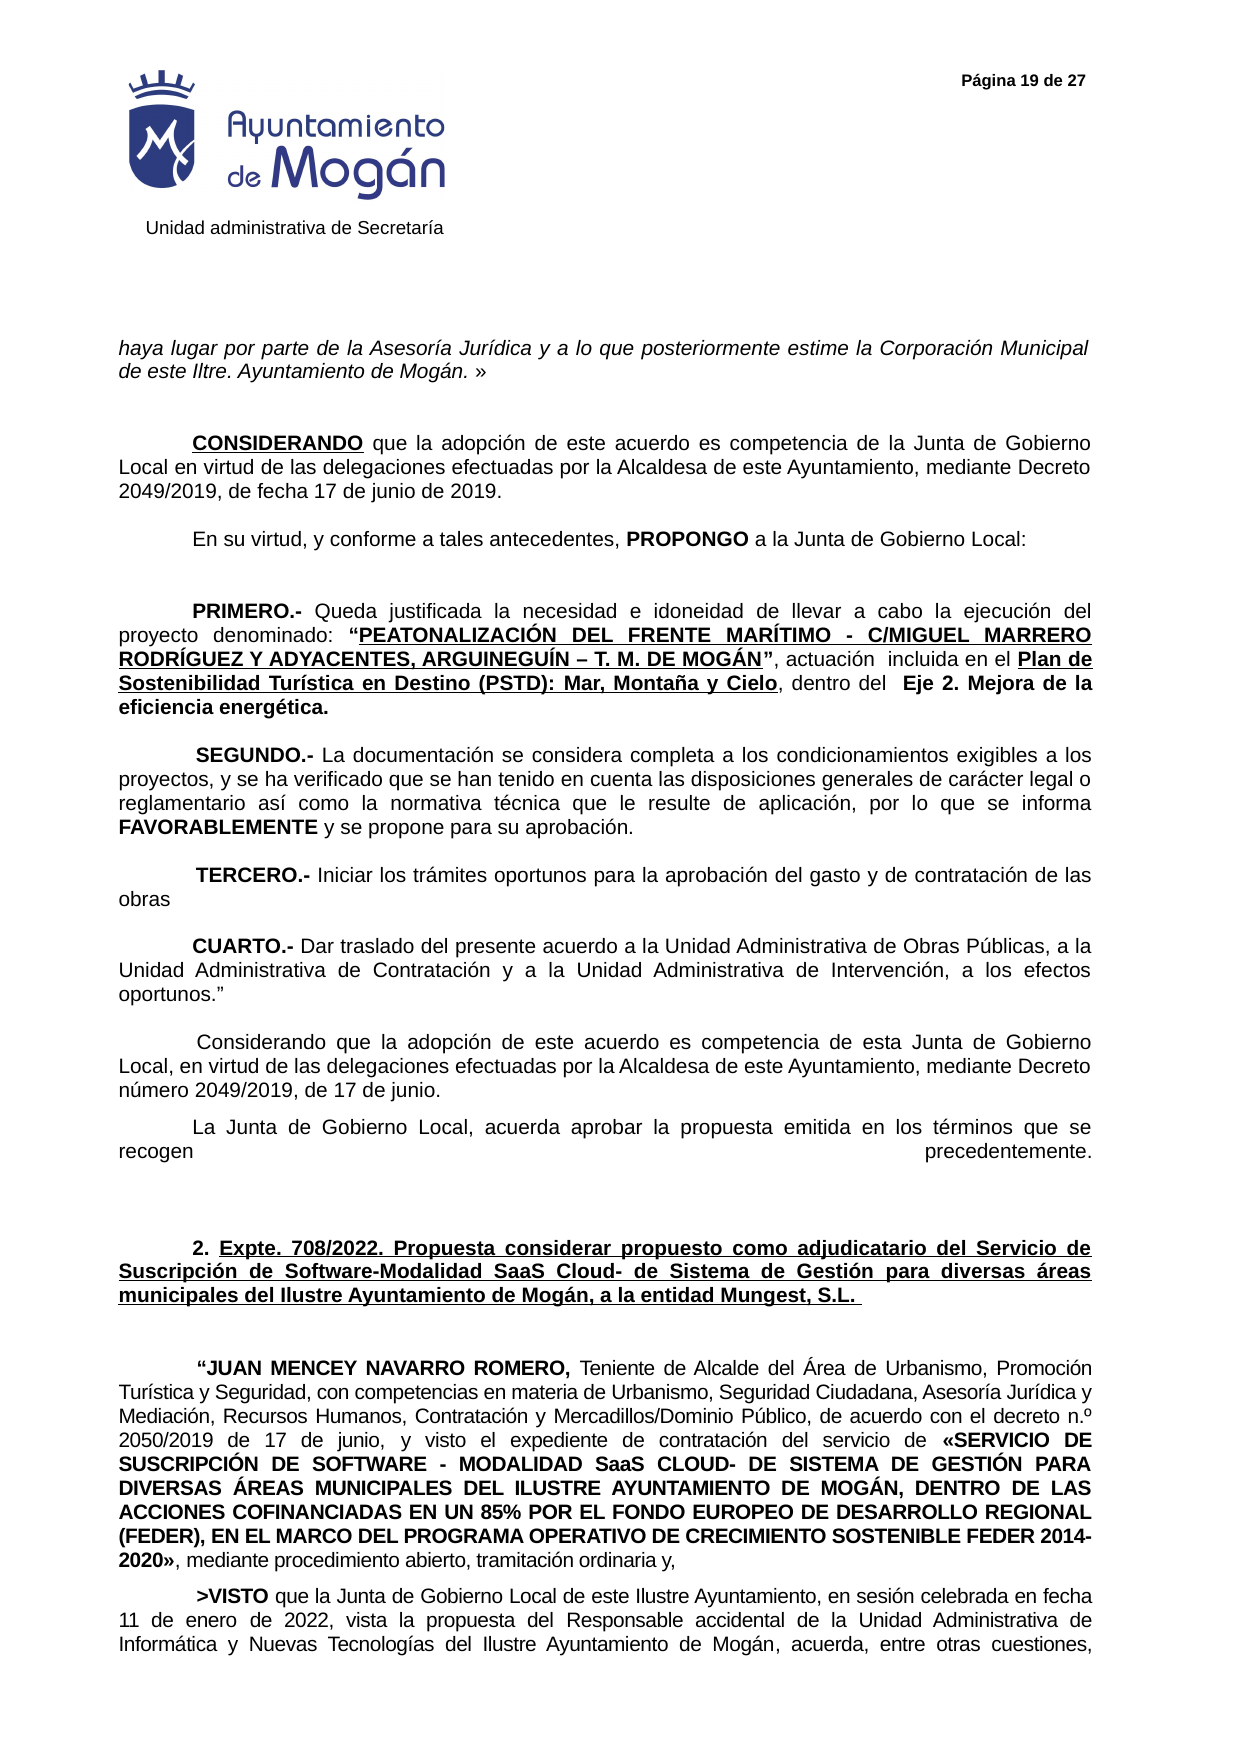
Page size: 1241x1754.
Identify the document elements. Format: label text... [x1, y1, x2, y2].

text En su virtud, y conforme a tales antecedentes, PROPONGO a la Junta de Gobierno Local: [118, 527, 1092, 551]
text municipales del Ilustre Ayuntamiento de Mogán, a la entidad Mungest, S.L. [118, 1281, 1092, 1307]
text CONSIDERANDO que la adopción de este acuerdo es competencia de la Junta de Gobierno Local en virtud de las delegaciones efectuadas por la Alcaldesa de este Ayuntamiento, mediante Decreto 2049/2019, de fecha 17 de junio de 2019. [118, 431, 1092, 503]
text PRIMERO.- Queda justificada la necesidad e idoneidad de llevar a cabo la ejecución del proyecto denominado: “PEATONALIZACIÓN DEL FRENTE MARÍTIMO - C/MIGUEL MARRERO RODRÍGUEZ Y ADYACENTES, ARGUINEGUÍN – T. M. DE MOGÁN”, actuación incluida en el Plan de Sostenibilidad Turística en Destino (PSTD): Mar, Montaña y Cielo, dentro del Eje 2. Mejora de la eficiencia energética. [118, 599, 1092, 719]
text “JUAN MENCEY NAVARRO ROMERO, Teniente de Alcalde del Área de Urbanismo, Promoción Turística y Seguridad, con competencias en materia de Urbanismo, Seguridad Ciudadana, Asesoría Jurídica y Mediación, Recursos Humanos, Contratación y Mercadillos/Dominio Público, de acuerdo con el decreto n.º 2050/2019 de 17 de junio, y visto el expediente de contratación del servicio de «SERVICIO DE SUSCRIPCIÓN DE SOFTWARE - MODALIDAD SaaS CLOUD- DE SISTEMA DE GESTIÓN PARA DIVERSAS ÁREAS MUNICIPALES DEL ILUSTRE AYUNTAMIENTO DE MOGÁN, DENTRO DE LAS ACCIONES COFINANCIADAS EN UN 85% POR EL FONDO EUROPEO DE DESARROLLO REGIONAL (FEDER), EN EL MARCO DEL PROGRAMA OPERATIVO DE CRECIMIENTO SOSTENIBLE FEDER 2014-2020», mediante procedimiento abierto, tramitación ordinaria y, [118, 1356, 1092, 1572]
text Considerando que la adopción de este acuerdo es competencia de esta Junta de Gobierno Local, en virtud de las delegaciones efectuadas por la Alcaldesa de este Ayuntamiento, mediante Decreto número 2049/2019, de 17 de junio. [118, 1030, 1092, 1102]
picture [128, 70, 445, 206]
text CUARTO.- Dar traslado del presente acuerdo a la Unidad Administrativa de Obras Públicas, a la Unidad Administrativa de Contratación y a la Unidad Administrativa de Intervención, a los efectos oportunos.” [118, 934, 1092, 1006]
text La Junta de Gobierno Local, acuerda aprobar la propuesta emitida en los términos que se recogen precedentemente. [118, 1114, 1092, 1186]
text SEGUNDO.- La documentación se considera completa a los condicionamientos exigibles a los proyectos, y se ha verificado que se han tenido en cuenta las disposiciones generales de carácter legal o reglamentario así como la normativa técnica que le resulte de aplicación, por lo que se informa FAVORABLEMENTE y se propone para su aprobación. [118, 743, 1092, 838]
text TERCERO.- Iniciar los trámites oportunos para la aprobación del gasto y de contratación de las obras [118, 862, 1092, 910]
text haya lugar por parte de la Asesoría Jurídica y a lo que posteriormente estime la Corporación Municipal de este Iltre. Ayuntamiento de Mogán. » [118, 335, 1092, 383]
text >VISTO que la Junta de Gobierno Local de este Ilustre Ayuntamiento, en sesión celebrada en fecha 11 de enero de 2022, vista la propuesta del Responsable accidental de la Unidad Administrativa de Informática y Nuevas Tecnologías del Ilustre Ayuntamiento de Mogán, acuerda, entre otras cuestiones, [118, 1584, 1092, 1656]
text 2. Expte. 708/2022. Propuesta considerar propuesto como adjudicatario del Servicio de Suscripción de Software-Modalidad SaaS Cloud- de Sistema de Gestión para diversas áreas [118, 1235, 1092, 1280]
